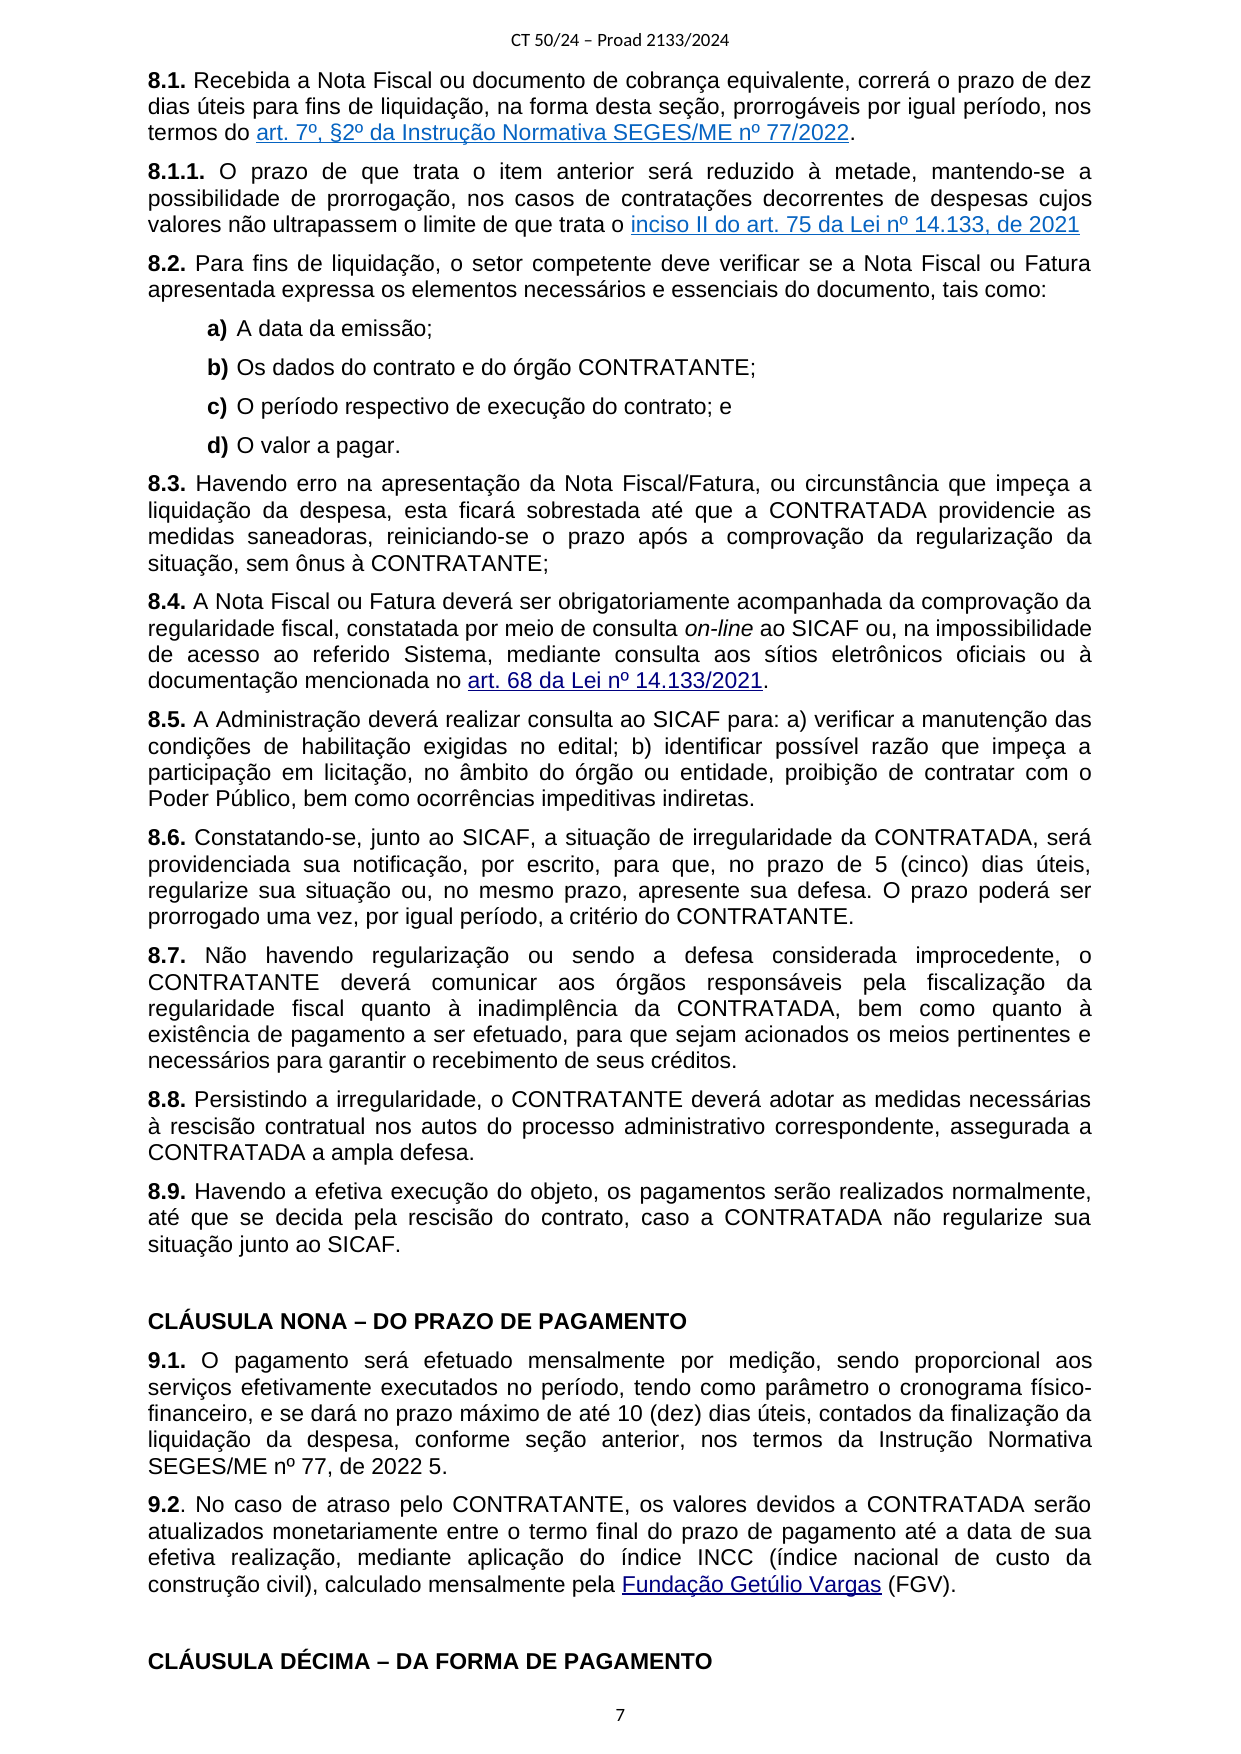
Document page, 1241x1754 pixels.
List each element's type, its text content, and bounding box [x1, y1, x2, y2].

text 8.4. A Nota Fiscal ou Fatura deverá ser obrigatoriamente acompanhada da comprovação da regularidade fiscal, constatada por meio de consulta on-line ao SICAF ou, na impossibilidade de acesso ao referido Sistema, mediante consulta aos sítios eletrônicos oficiais ou à documentação mencionada no art. 68 da Lei nº 14.133/2021. [148, 588, 1092, 694]
text CLÁUSULA DÉCIMA – DA FORMA DE PAGAMENTO [148, 1648, 1092, 1674]
text 8.1. Recebida a Nota Fiscal ou documento de cobrança equivalente, correrá o prazo de dez dias úteis para fins de liquidação, na forma desta seção, prorrogáveis por igual período, nos termos do art. 7º, §2º da Instrução Normativa SEGES/ME nº 77/2022. [148, 67, 1092, 146]
list O valor a pagar. [207, 432, 1092, 458]
list Os dados do contrato e do órgão CONTRATANTE; [207, 354, 1092, 380]
text 8.9. Havendo a efetiva execução do objeto, os pagamentos serão realizados normalmente, até que se decida pela rescisão do contrato, caso a CONTRATADA não regularize sua situação junto ao SICAF. [148, 1178, 1092, 1257]
text 9.2. No caso de atraso pelo CONTRATANTE, os valores devidos a CONTRATADA serão atualizados monetariamente entre o termo final do prazo de pagamento até a data de sua efetiva realização, mediante aplicação do índice INCC (índice nacional de custo da construção civil), calculado mensalmente pela Fundação Getúlio Vargas (FGV). [148, 1491, 1092, 1597]
text 8.5. A Administração deverá realizar consulta ao SICAF para: a) verificar a manutenção das condições de habilitação exigidas no edital; b) identificar possível razão que impeça a participação em licitação, no âmbito do órgão ou entidade, proibição de contratar com o Poder Público, bem como ocorrências impeditivas indiretas. [148, 706, 1092, 812]
text 8.2. Para fins de liquidação, o setor competente deve verificar se a Nota Fiscal ou Fatura apresentada expressa os elementos necessários e essenciais do documento, tais como: [148, 250, 1092, 302]
text 9.1. O pagamento será efetuado mensalmente por medição, sendo proporcional aos serviços efetivamente executados no período, tendo como parâmetro o cronograma físico-financeiro, e se dará no prazo máximo de até 10 (dez) dias úteis, contados da finalização da liquidação da despesa, conforme seção anterior, nos termos da Instrução Normativa SEGES/ME nº 77, de 2022 5. [148, 1347, 1092, 1479]
text 8.7. Não havendo regularização ou sendo a defesa considerada improcedente, o CONTRATANTE deverá comunicar aos órgãos responsáveis pela fiscalização da regularidade fiscal quanto à inadimplência da CONTRATADA, bem como quanto à existência de pagamento a ser efetuado, para que sejam acionados os meios pertinentes e necessários para garantir o recebimento de seus créditos. [148, 942, 1092, 1074]
text CLÁUSULA NONA – DO PRAZO DE PAGAMENTO [148, 1308, 1092, 1335]
list A data da emissão; [207, 315, 1092, 341]
text 8.3. Havendo erro na apresentação da Nota Fiscal/Fatura, ou circunstância que impeça a liquidação da despesa, esta ficará sobrestada até que a CONTRATADA providencie as medidas saneadoras, reiniciando-se o prazo após a comprovação da regularização da situação, sem ônus à CONTRATANTE; [148, 470, 1092, 576]
text 8.1.1. O prazo de que trata o item anterior será reduzido à metade, mantendo-se a possibilidade de prorrogação, nos casos de contratações decorrentes de despesas cujos valores não ultrapassem o limite de que trata o inciso II do art. 75 da Lei nº 14.133, de 2021 [148, 158, 1092, 237]
list O período respectivo de execução do contrato; e [207, 393, 1092, 419]
text 8.8. Persistindo a irregularidade, o CONTRATANTE deverá adotar as medidas necessárias à rescisão contratual nos autos do processo administrativo correspondente, assegurada a CONTRATADA a ampla defesa. [148, 1086, 1092, 1165]
text 8.6. Constatando-se, junto ao SICAF, a situação de irregularidade da CONTRATADA, será providenciada sua notificação, por escrito, para que, no prazo de 5 (cinco) dias úteis, regularize sua situação ou, no mesmo prazo, apresente sua defesa. O prazo poderá ser prorrogado uma vez, por igual período, a critério do CONTRATANTE. [148, 824, 1092, 929]
